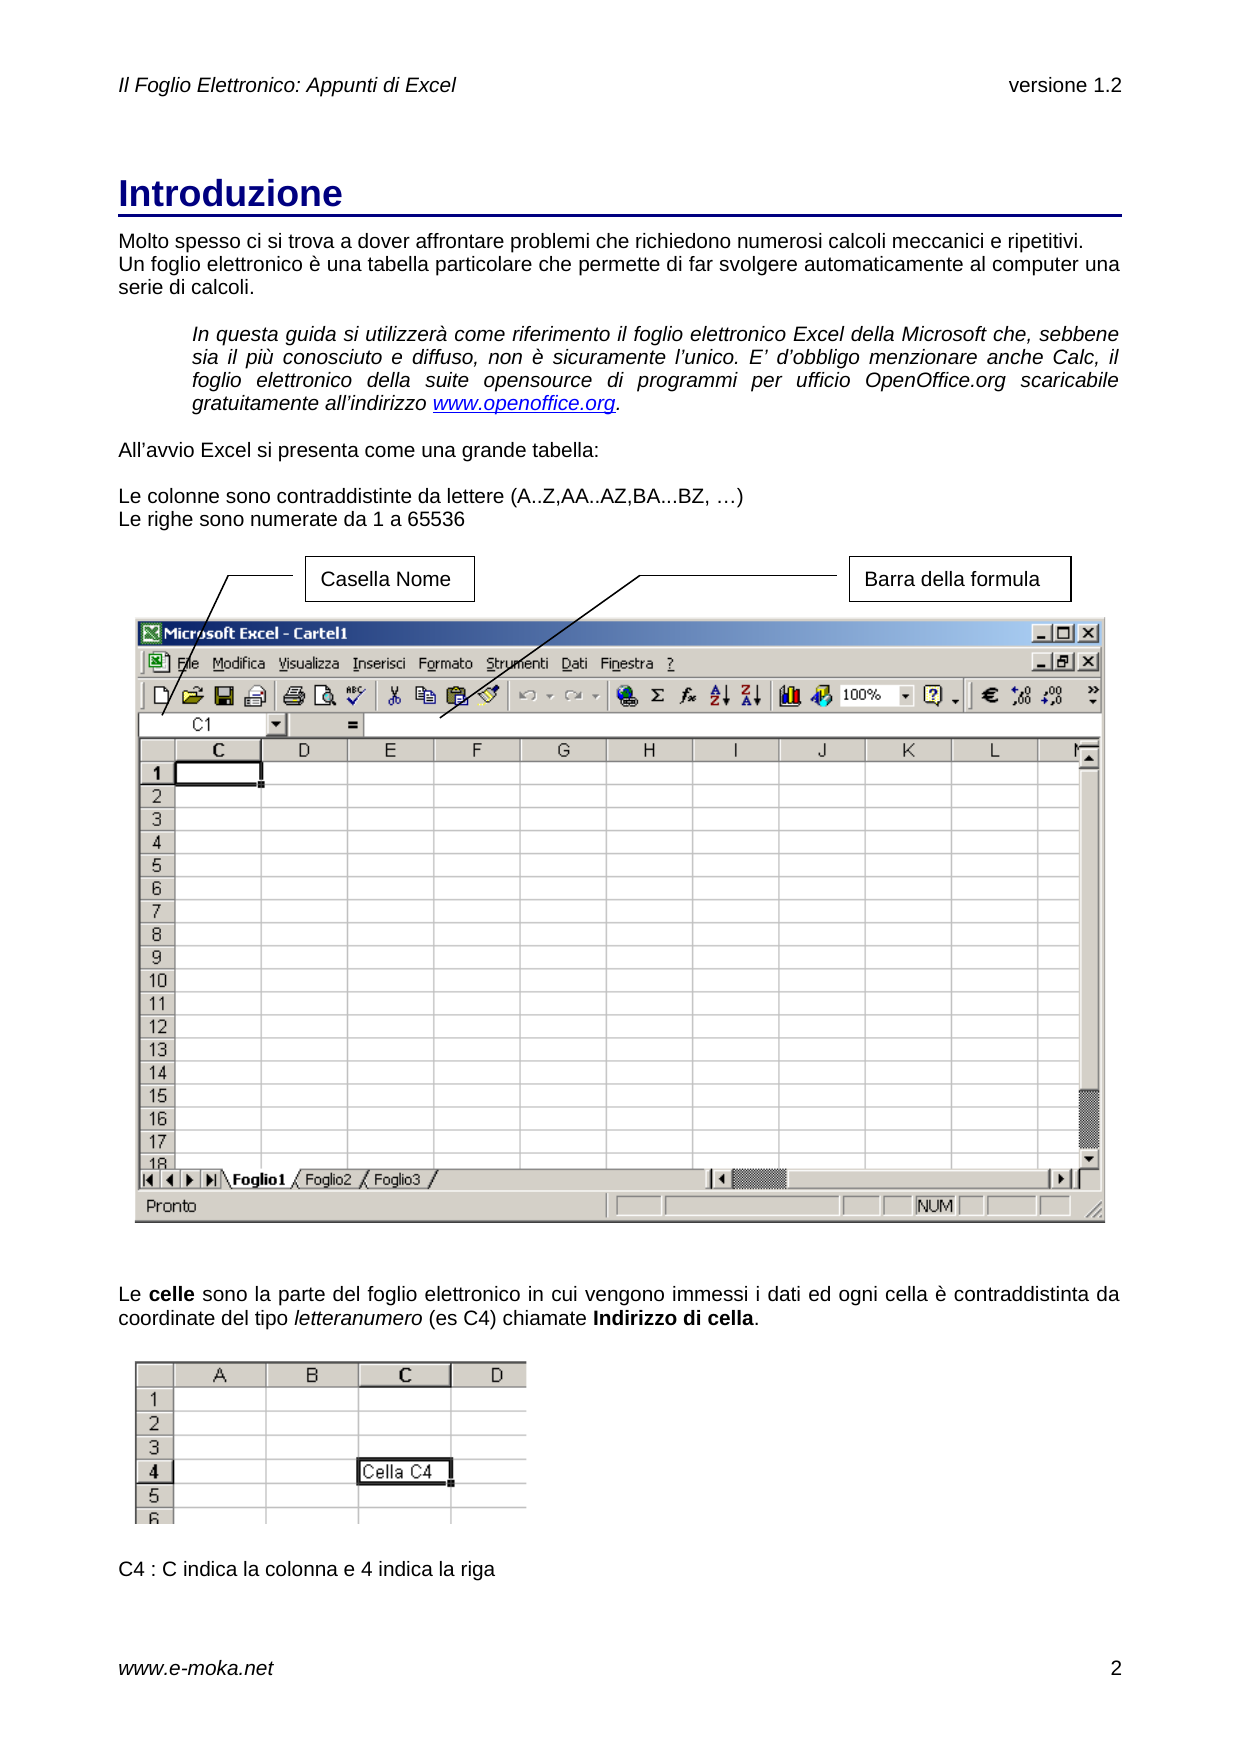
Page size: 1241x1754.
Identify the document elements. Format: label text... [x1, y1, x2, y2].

text C4 : C indica la colonna e 4 indica la riga [118, 1558, 1122, 1581]
text Le righe sono numerate da 1 a 65536 [118, 508, 1122, 531]
text In questa guida si utilizzerà come riferimento il foglio elettronico Excel della Microsoft che, sebbene sia il più conosciuto e diffuso, non è sicuramente l’unico. E’ d’obbligo menzionare anche Calc, il foglio elettronico della suite opensource di programmi per ufficio OpenOffice.org scaricabile gratuitamente all’indirizzo www.openoffice.org. [192, 322, 1122, 415]
text Molto spesso ci si trova a dover affrontare problemi che richiedono numerosi calcoli meccanici e ripetitivi. [118, 229, 1122, 252]
text Le colonne sono contraddistinte da lettere (A..Z,AA..AZ,BA...BZ, …) [118, 485, 1122, 508]
text All’avvio Excel si presenta come una grande tabella: [118, 438, 1122, 461]
subtitle Introduzione [118, 173, 1122, 214]
text Un foglio elettronico è una tabella particolare che permette di far svolgere automaticamente al computer una serie di calcoli. [118, 252, 1122, 299]
picture [134, 1361, 527, 1524]
text Le celle sono la parte del foglio elettronico in cui vengono immessi i dati ed ogni cella è contraddistinta da coordinate del tipo letteranumero (es C4) chiamate Indirizzo di cella. [118, 1283, 1122, 1329]
picture [134, 617, 1106, 1223]
